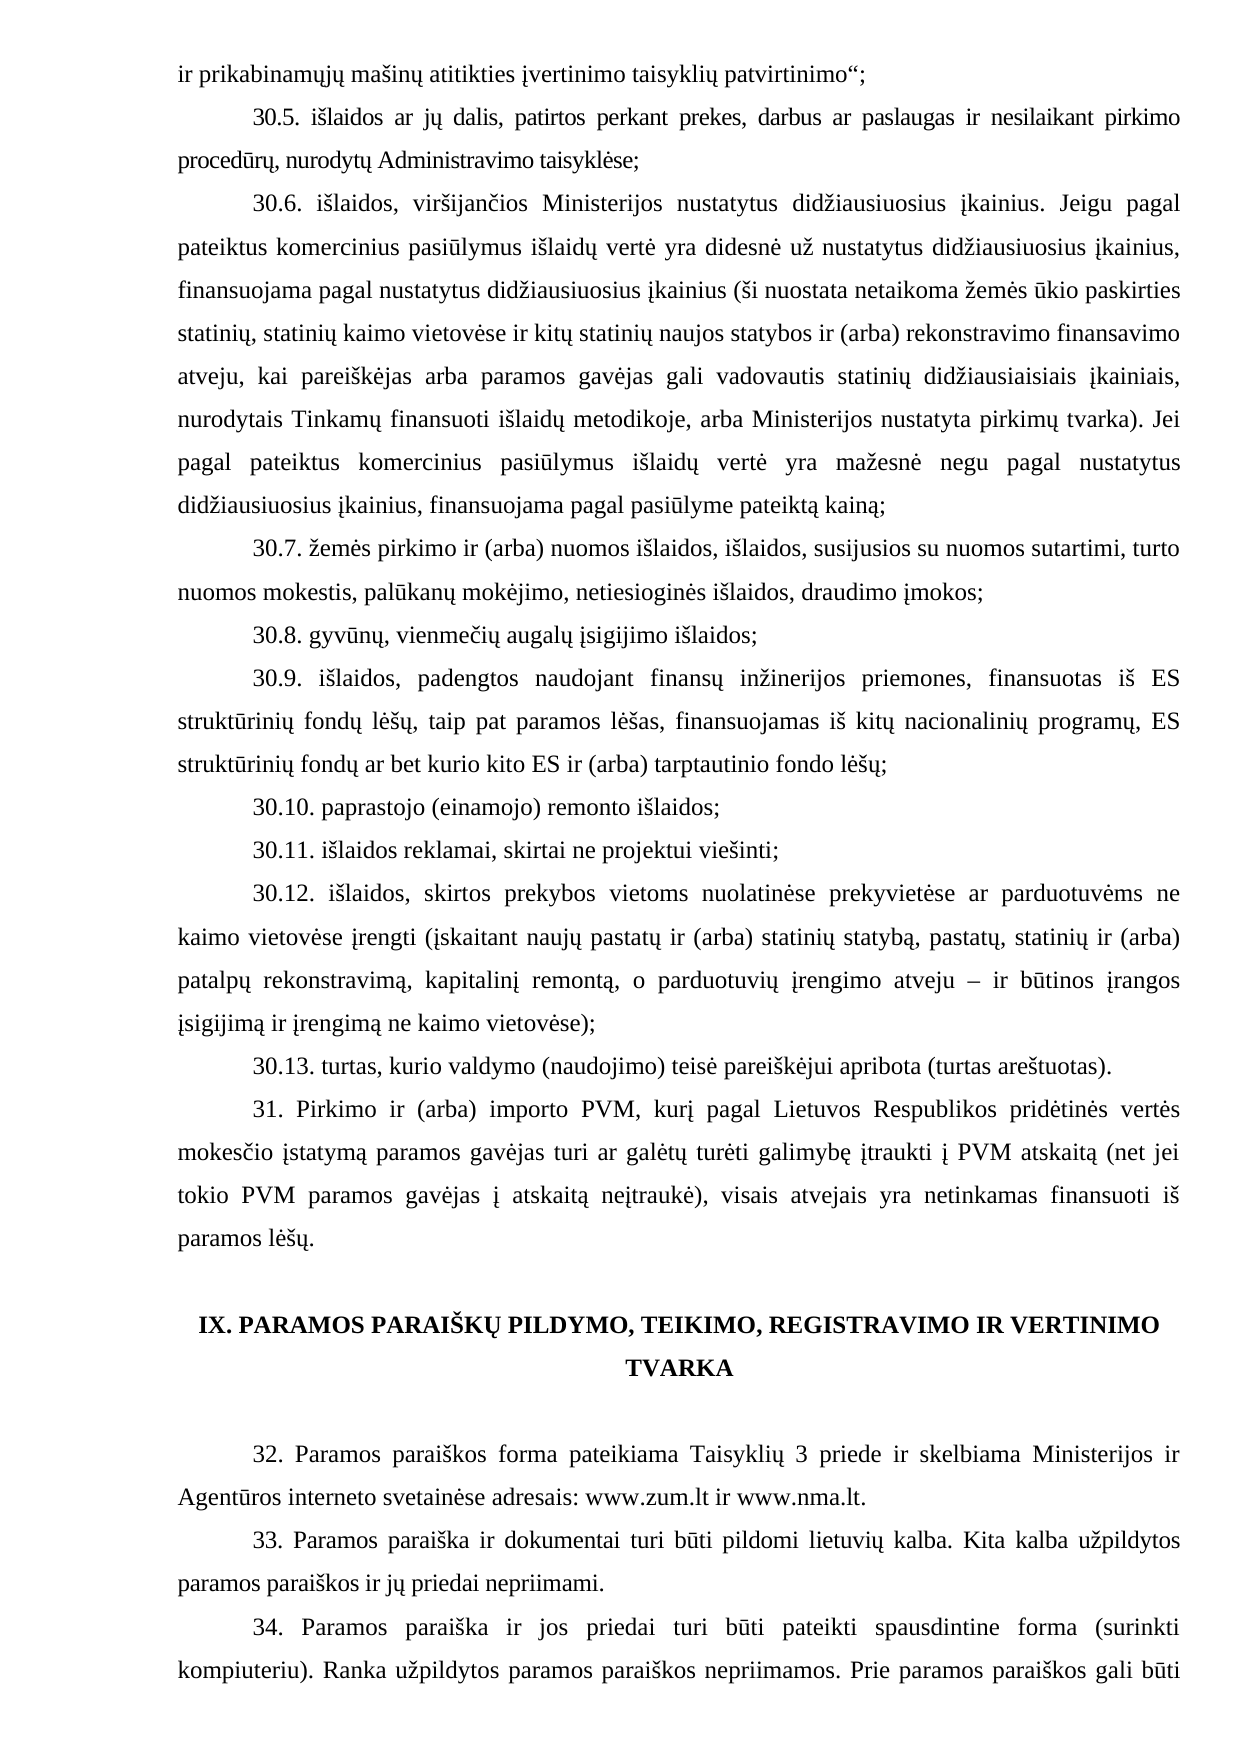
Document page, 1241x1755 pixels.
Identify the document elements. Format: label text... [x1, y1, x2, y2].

text 30.12. išlaidos, skirtos prekybos vietoms nuolatinėse prekyvietėse ar parduotuvėms ne kaimo vietovėse įrengti (įskaitant naujų pastatų ir (arba) statinių statybą, pastatų, statinių ir (arba) patalpų rekonstravimą, kapitalinį remontą, o parduotuvių įrengimo atveju – ir būtinos įrangos įsigijimą ir įrengimą ne kaimo vietovėse); [177, 878, 1181, 1037]
text 30.13. turtas, kurio valdymo (naudojimo) teisė pareiškėjui apribota (turtas areštuotas). [177, 1051, 1181, 1080]
text ir prikabinamųjų mašinų atitikties įvertinimo taisyklių patvirtinimo“; [177, 59, 1181, 88]
text 32. Paramos paraiškos forma pateikiama Taisyklių 3 priede ir skelbiama Ministerijos ir Agentūros interneto svetainėse adresais: www.zum.lt ir www.nma.lt. [177, 1439, 1181, 1511]
text 33. Paramos paraiška ir dokumentai turi būti pildomi lietuvių kalba. Kita kalba užpildytos paramos paraiškos ir jų priedai nepriimami. [177, 1525, 1181, 1597]
text 30.9. išlaidos, padengtos naudojant finansų inžinerijos priemones, finansuotas iš ES struktūrinių fondų lėšų, taip pat paramos lėšas, finansuojamas iš kitų nacionalinių programų, ES struktūrinių fondų ar bet kurio kito ES ir (arba) tarptautinio fondo lėšų; [177, 663, 1181, 778]
text 30.5. išlaidos ar jų dalis, patirtos perkant prekes, darbus ar paslaugas ir nesilaikant pirkimo procedūrų, nurodytų Administravimo taisyklėse; [177, 102, 1181, 174]
text 30.7. žemės pirkimo ir (arba) nuomos išlaidos, išlaidos, susijusios su nuomos sutartimi, turto nuomos mokestis, palūkanų mokėjimo, netiesioginės išlaidos, draudimo įmokos; [177, 533, 1181, 605]
text 30.6. išlaidos, viršijančios Ministerijos nustatytus didžiausiuosius įkainius. Jeigu pagal pateiktus komercinius pasiūlymus išlaidų vertė yra didesnė už nustatytus didžiausiuosius įkainius, finansuojama pagal nustatytus didžiausiuosius įkainius (ši nuostata netaikoma žemės ūkio paskirties statinių, statinių kaimo vietovėse ir kitų statinių naujos statybos ir (arba) rekonstravimo finansavimo atveju, kai pareiškėjas arba paramos gavėjas gali vadovautis statinių didžiausiaisiais įkainiais, nurodytais Tinkamų finansuoti išlaidų metodikoje, arba Ministerijos nustatyta pirkimų tvarka). Jei pagal pateiktus komercinius pasiūlymus išlaidų vertė yra mažesnė negu pagal nustatytus didžiausiuosius įkainius, finansuojama pagal pasiūlyme pateiktą kainą; [177, 188, 1181, 519]
text 30.8. gyvūnų, vienmečių augalų įsigijimo išlaidos; [177, 620, 1181, 648]
text 34. Paramos paraiška ir jos priedai turi būti pateikti spausdintine forma (surinkti kompiuteriu). Ranka užpildytos paramos paraiškos nepriimamos. Prie paramos paraiškos gali būti [177, 1612, 1181, 1683]
text 30.10. paprastojo (einamojo) remonto išlaidos; [177, 792, 1181, 821]
text 30.11. išlaidos reklamai, skirtai ne projektui viešinti; [177, 835, 1181, 864]
text 31. Pirkimo ir (arba) importo PVM, kurį pagal Lietuvos Respublikos pridėtinės vertės mokesčio įstatymą paramos gavėjas turi ar galėtų turėti galimybę įtraukti į PVM atskaitą (net jei tokio PVM paramos gavėjas į atskaitą neįtraukė), visais atvejais yra netinkamas finansuoti iš paramos lėšų. [177, 1094, 1181, 1252]
text IX. PARAMOS PARAIŠKŲ PILDYMO, TEIKIMO, REGISTRAVIMO IR VERTINIMO TVARKA [177, 1310, 1181, 1382]
